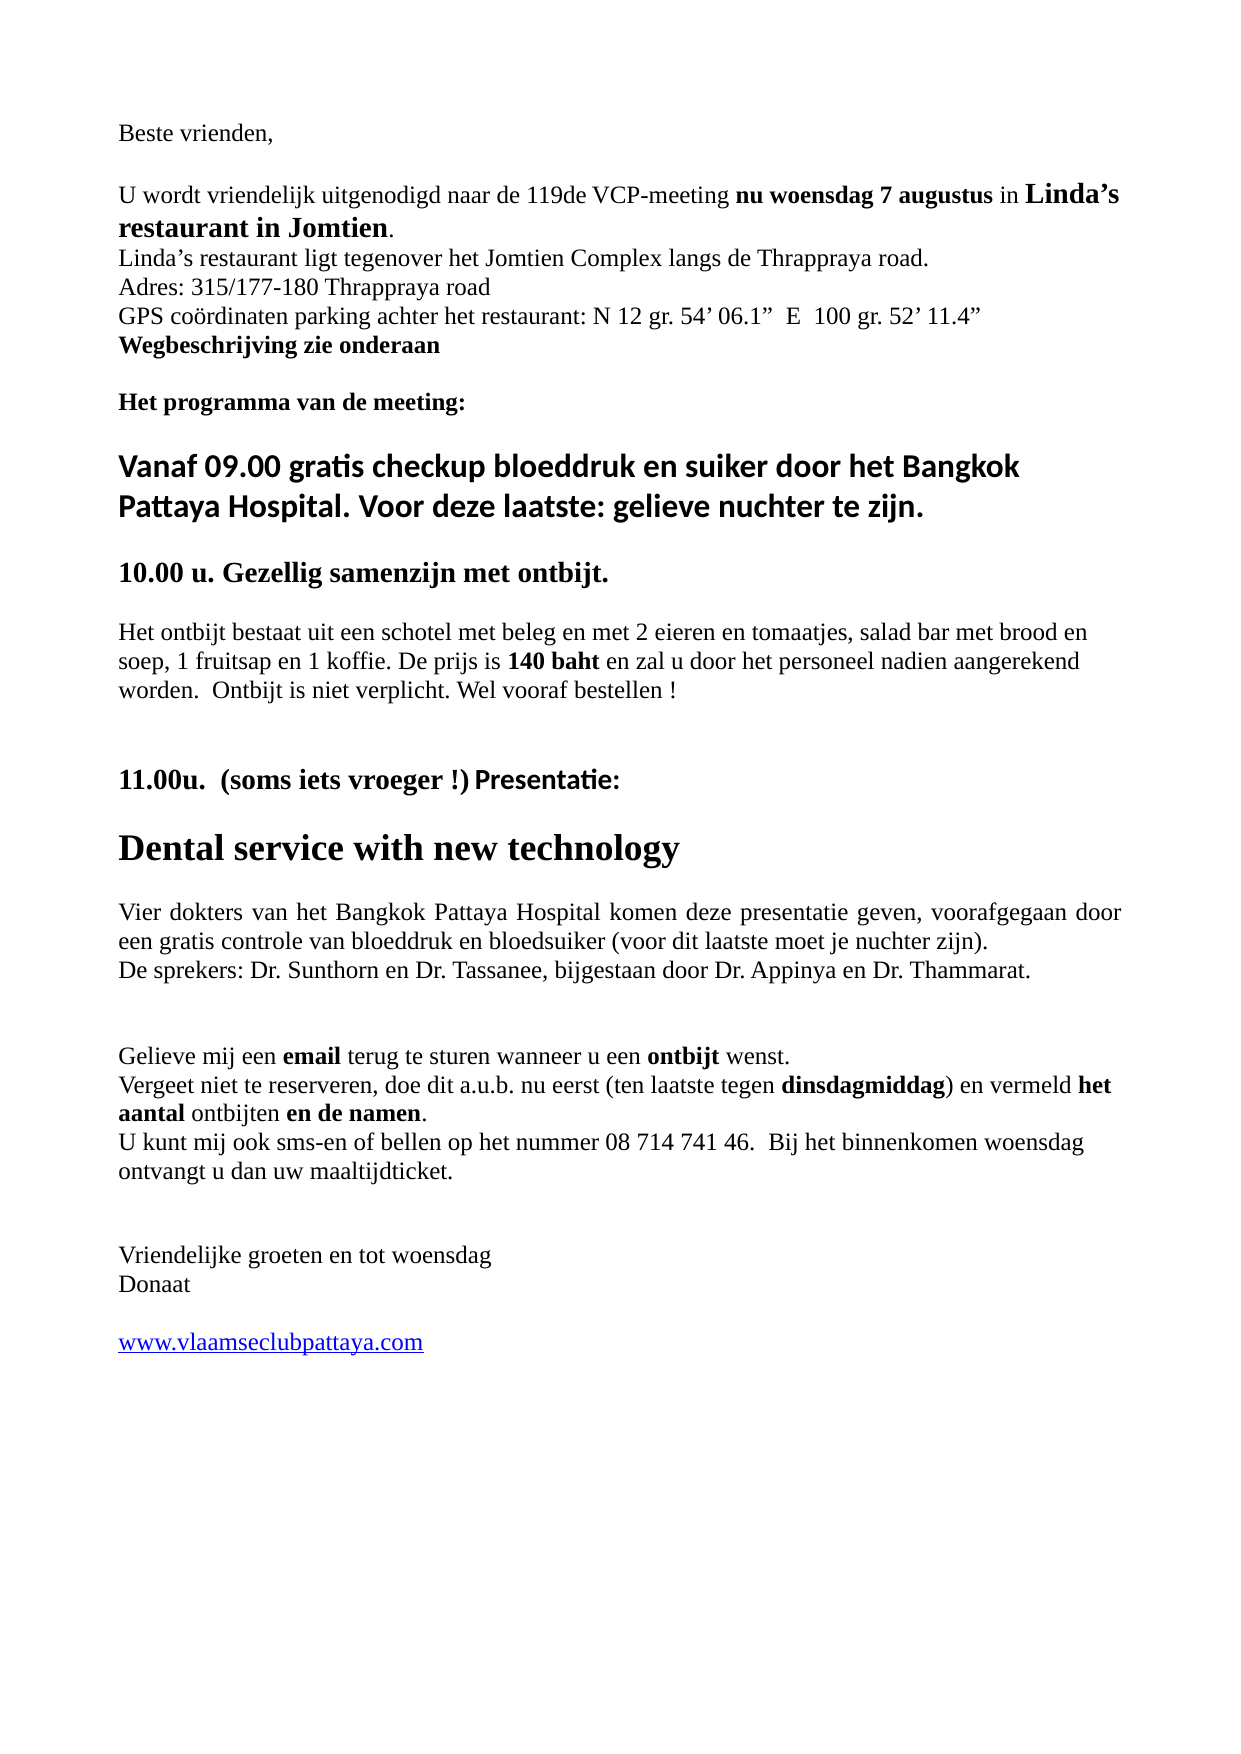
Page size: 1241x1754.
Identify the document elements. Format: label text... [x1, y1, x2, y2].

text Dental service with new technology [118, 825, 1122, 868]
text Linda’s restaurant ligt tegenover het Jomtien Complex langs de Thrappraya road. [118, 243, 1122, 272]
text 10.00 u. Gezellig samenzijn met ontbijt. [118, 555, 1122, 588]
text De sprekers: Dr. Sunthorn en Dr. Tassanee, bijgestaan door Dr. Appinya en Dr. Thammarat. [118, 955, 1122, 983]
text Het ontbijt bestaat uit een schotel met beleg en met 2 eieren en tomaatjes, salad bar met brood en soep, 1 fruitsap en 1 koffie. De prijs is 140 baht en zal u door het personeel nadien aangerekend worden. Ontbijt is niet verplicht. Wel vooraf bestellen ! [118, 617, 1122, 703]
text Adres: 315/177-180 Thrappraya road [118, 272, 1122, 301]
text 11.00u. (soms iets vroeger !) Presentatie: [118, 761, 1122, 797]
text Vanaf 09.00 gratis checkup bloeddruk en suiker door het Bangkok Pattaya Hospital. Voor deze laatste: gelieve nuchter te zijn. [118, 445, 1122, 526]
text Het programma van de meeting: [118, 387, 1122, 416]
text GPS coördinaten parking achter het restaurant: N 12 gr. 54’ 06.1” E 100 gr. 52’ 11.4” [118, 301, 1122, 330]
text Beste vrienden, [118, 118, 1122, 147]
text Vriendelijke groeten en tot woensdag Donaat www.vlaamseclubpattaya.com [118, 1210, 1122, 1355]
text Gelieve mij een email terug te sturen wanneer u een ontbijt wenst. [118, 1041, 1122, 1070]
text Vier dokters van het Bangkok Pattaya Hospital komen deze presentatie geven, voorafgegaan door een gratis controle van bloeddruk en bloedsuiker (voor dit laatste moet je nuchter zijn). [118, 897, 1122, 955]
text U wordt vriendelijk uitgenodigd naar de 119de VCP-meeting nu woensdag 7 augustus in Linda’s restaurant in Jomtien. [118, 176, 1122, 243]
text Vergeet niet te reserveren, doe dit a.u.b. nu eerst (ten laatste tegen dinsdagmiddag) en vermeld het aantal ontbijten en de namen. U kunt mij ook sms-en of bellen op het nummer 08 714 741 46. Bij het binnenkomen woensdag ontvangt u dan uw maaltijdticket. [118, 1070, 1122, 1185]
text Wegbeschrijving zie onderaan [118, 330, 1122, 358]
